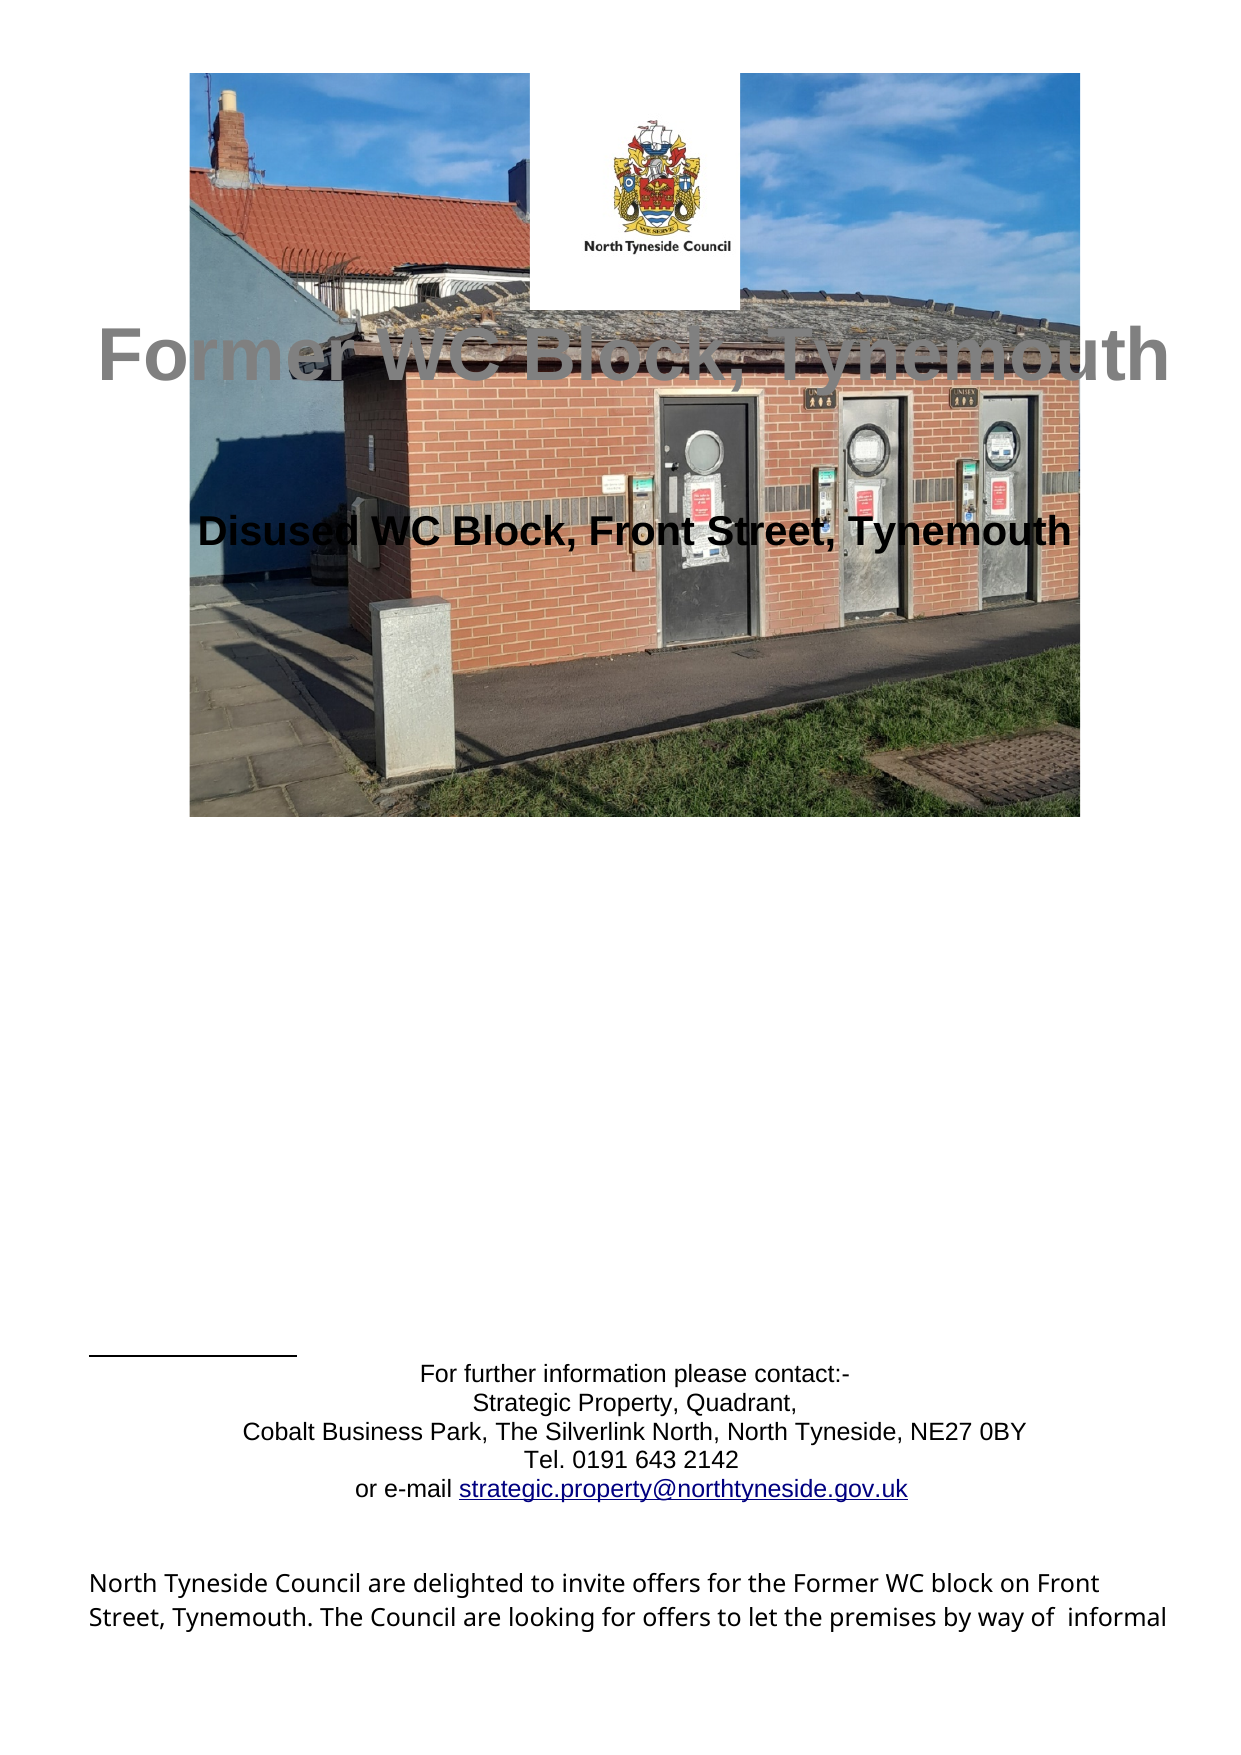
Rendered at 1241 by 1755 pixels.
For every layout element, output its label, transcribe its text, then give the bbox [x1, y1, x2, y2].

subtitle For further information please contact:- [89, 1359, 1181, 1388]
subtitle Tel. 0191 643 2142 [89, 1446, 1181, 1474]
text Strategic Property, Quadrant, [89, 1388, 1181, 1417]
text Former WC Block, Tynemouth [89, 310, 189, 396]
text Disused WC Block, Front Street, Tynemouth [1080, 506, 1181, 554]
text Disused WC Block, Front Street, Tynemouth [89, 506, 189, 554]
text Former WC Block, Tynemouth [1080, 310, 1181, 396]
text North Tyneside Council are delighted to invite offers for the Former WC block on Front Street, Tynemouth. The Council are looking for offers to let the premises by way of informal [89, 1566, 1181, 1634]
subtitle or e-mail strategic.property@northtyneside.gov.uk [89, 1474, 1181, 1503]
text Cobalt Business Park, The Silverlink North, North Tyneside, NE27 0BY [89, 1417, 1181, 1446]
